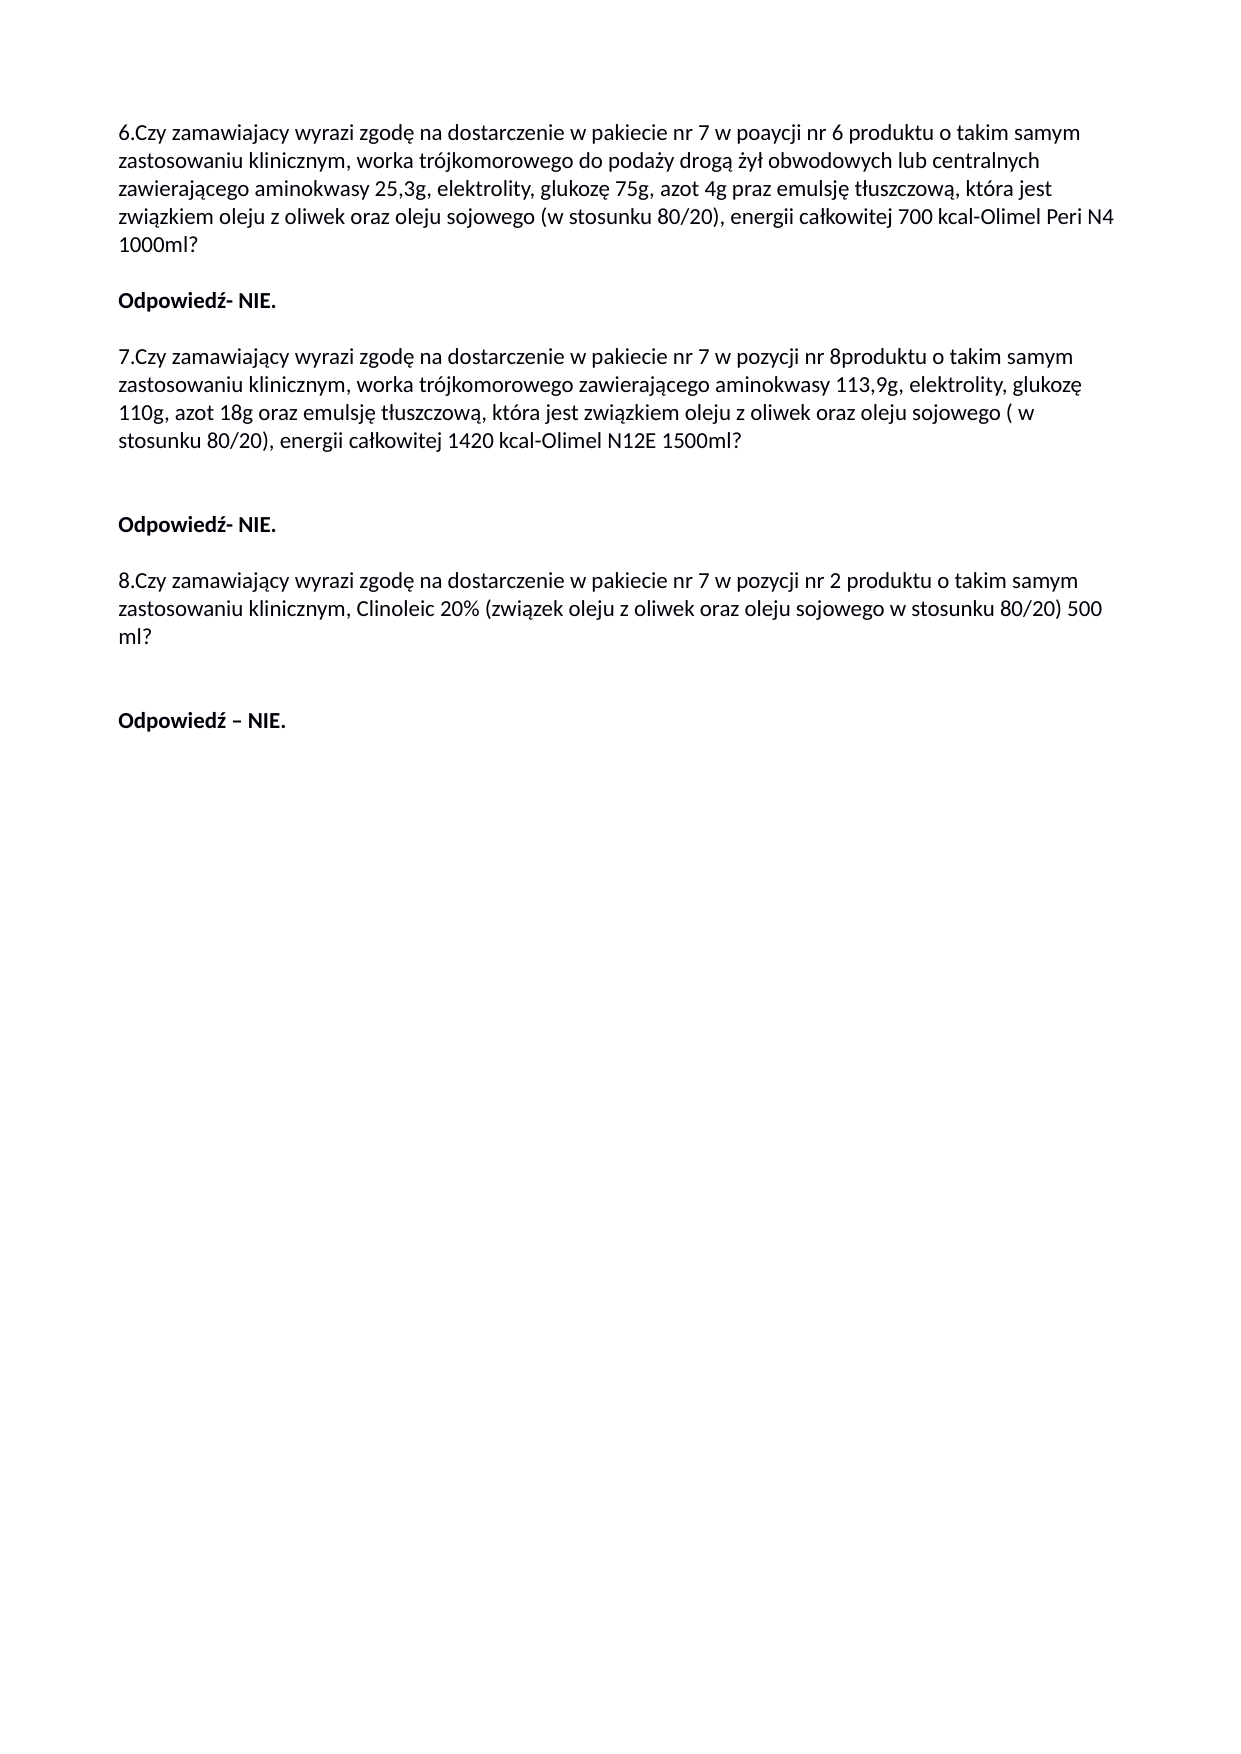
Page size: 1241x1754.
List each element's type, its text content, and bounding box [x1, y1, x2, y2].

text Odpowiedź – NIE. [118, 707, 1122, 734]
text Odpowiedź- NIE. [118, 286, 1122, 314]
text 7.Czy zamawiający wyrazi zgodę na dostarczenie w pakiecie nr 7 w pozycji nr 8produktu o takim samym zastosowaniu klinicznym, worka trójkomorowego zawierającego aminokwasy 113,9g, elektrolity, glukozę 110g, azot 18g oraz emulsję tłuszczową, która jest związkiem oleju z oliwek oraz oleju sojowego ( w stosunku 80/20), energii całkowitej 1420 kcal-Olimel N12E 1500ml? [118, 342, 1122, 454]
text Odpowiedź- NIE. [118, 510, 1122, 538]
text 6.Czy zamawiajacy wyrazi zgodę na dostarczenie w pakiecie nr 7 w poaycji nr 6 produktu o takim samym zastosowaniu klinicznym, worka trójkomorowego do podaży drogą żył obwodowych lub centralnych zawierającego aminokwasy 25,3g, elektrolity, glukozę 75g, azot 4g praz emulsję tłuszczową, która jest związkiem oleju z oliwek oraz oleju sojowego (w stosunku 80/20), energii całkowitej 700 kcal-Olimel Peri N4 1000ml? [118, 118, 1122, 258]
text 8.Czy zamawiający wyrazi zgodę na dostarczenie w pakiecie nr 7 w pozycji nr 2 produktu o takim samym zastosowaniu klinicznym, Clinoleic 20% (związek oleju z oliwek oraz oleju sojowego w stosunku 80/20) 500 ml? [118, 566, 1122, 651]
